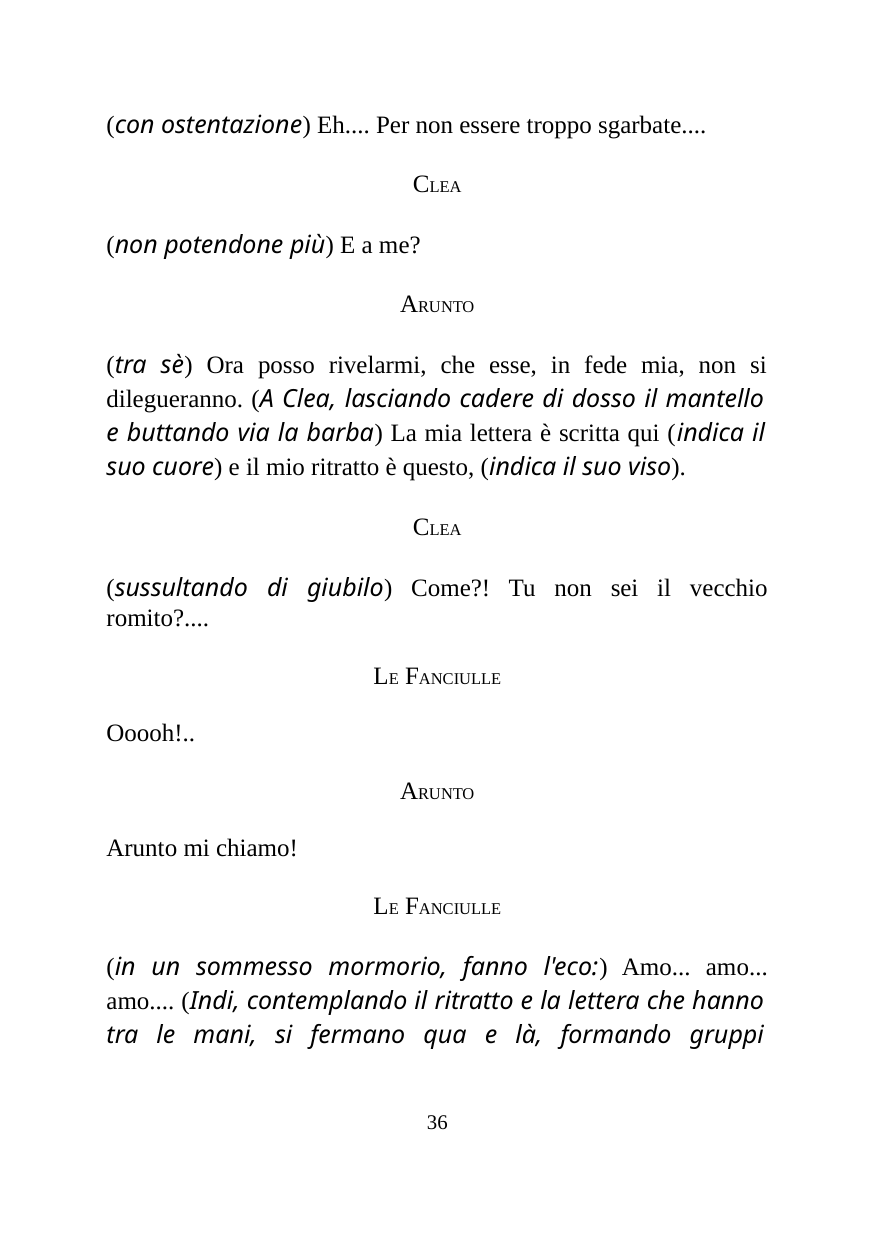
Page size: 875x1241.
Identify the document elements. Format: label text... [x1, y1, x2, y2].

text Arunto mi chiamo! [106, 833, 768, 862]
text Ooooh!.. [106, 718, 768, 747]
text Le Fanciulle [106, 661, 768, 690]
text Arunto [106, 776, 768, 805]
text (non potendone più) E a me? [106, 227, 768, 261]
text (in un sommesso mormorio, fanno l'eco:) Amo... amo... amo.... (Indi, contemplando il ritratto e la lettera che hanno tra le mani, si fermano qua e là, formando gruppi [106, 948, 768, 1051]
text (tra sè) Ora posso rivelarmi, che esse, in fede mia, non si dilegueranno. (A Clea, lasciando cadere di dosso il mantello e buttando via la barba) La mia lettera è scritta qui (indica il suo cuore) e il mio ritratto è questo, (indica il suo viso). [106, 347, 768, 483]
text Arunto [106, 289, 768, 318]
text (con ostentazione) Eh.... Per non essere troppo sgarbate.... [106, 106, 768, 140]
text Clea [106, 169, 768, 198]
text Le Fanciulle [106, 891, 768, 920]
text Clea [106, 512, 768, 541]
text (sussultando di giubilo) Come?! Tu non sei il vecchio romito?.... [106, 569, 768, 632]
